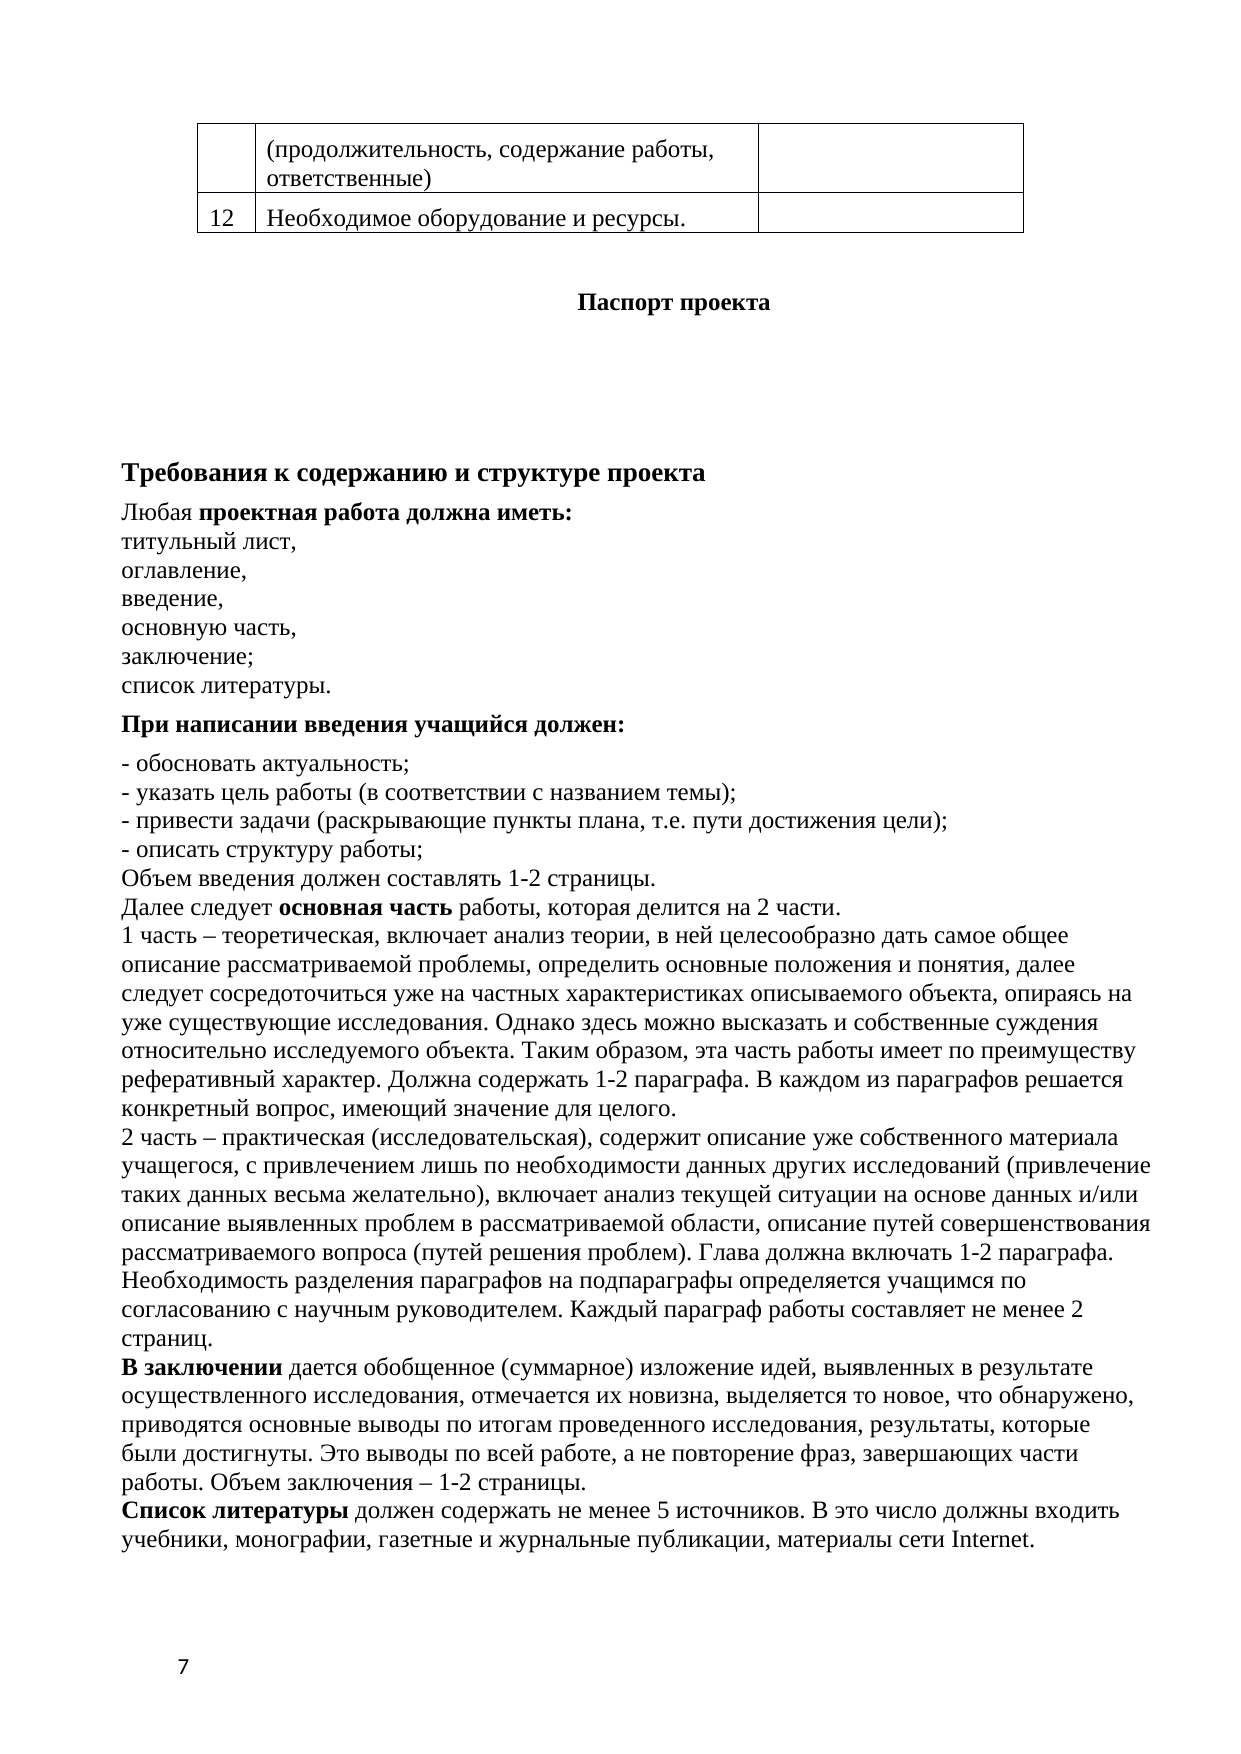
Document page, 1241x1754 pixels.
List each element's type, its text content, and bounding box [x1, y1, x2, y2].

table_header [196, 338, 206, 391]
table_cell (продолжительность, содержание работы, ответственные) [256, 124, 758, 192]
table_cell 12 [198, 193, 255, 232]
table_cell [196, 391, 206, 445]
table_cell [198, 124, 255, 192]
table_header Какое место занимает проектная деятельность в реализации ФГОС нового поколения? Основное отличие нового Стандарта заключается в изменение результатов, которые мы должны получить на выходе (планируемые личностные, предметные и метапредметные результаты); Инструментом достижения данных результатов являются универсальные учебные действия (программы формирования УУД); Основным подходом формирования УУД, согласно новым Стандартам, является системно-деятельностный подход; Одним из методов (возможно наиболее эффективным) реализации данного подхода является проектная деятельность. Ответственность учителя в образовании всегда была исключительной, но в условиях введения ФГОС эта ответственность существенно возрастает. Современное информационное общество ставит перед образованием новые задачи: «не научить» на всю жизнь, а научить учиться всю жизнь. Вместо накопления знаний необходимо сегодня ориентировать учащихся на развитие способности приобретать знания и формирования умения использовать приобретённые знания на практике. Вот именно эти ключевые компетенции, как показывают результаты международного исследования образовательных достижений российских учащихся (PISA), слабо сформированы у наших школьников, а именно: проводить наблюдения, строить на их основе гипотезы, делать выводы и заключения, проверять предположения. Что необходимо нашим школьникам для успеха? Способность творчески мыслить, последовательно рассуждать и представлять свои идеи Уметь работать в команде и обладать навыками общения Определять приоритеты, планировать конкретные результаты и нести персональную ответственность за них Эффективно использовать знания реальной жизни Компьютерная грамотность Таких результатов образования невозможно достичь, используя только традиционные педагогические методы и приёмы. И учителю на помощь приходит метод проектов, интегрирующий в себе проблемный подход, исследовательские и поисковые методы обучения. Исследовательский подход в обучении не является новым педагогическим явлением. Идея его использования в образовательных учреждениях была впервые выдвинута во второй половине XVIII века. Однако более 100 лет понадобилось, чтобы она стала востребована педагогическим сообществом. Краткая историческая справка Метод проектов возник еще в 20-е годы прошлого века в США. Его называли методом проблем. Определяя суть этого метода, называли его «от души выполняемый замысел». В России метод проектов был известен еще в 1905 году. После революции метод проектов применялся в школах по личному распоряжению Н.К.Крупской. С 1919 года под руководством выдающегося русского педагога С.Т.Шацкого в Москве работала первая станция по народному образованию. В 1931г. Постановлением ЦК ВКП(б) этот метод был осужден как чуждый советской школе и не использовался вплоть до конца 80-х годов ХХ века. Родившись от идеи свободного воспитания, сегодня метод проектов становится интегрированным компонентом современной системы образования. Но суть этого метода остается прежней - стимулировать интерес учащихся к определенным проблемам, решение которых предполагает владение ( и приобретение в ходе работы) определенной суммой знаний и через проектную деятельность предполагает практическое применение имеющихся и приобретенных знаний. Этот метод позволяет реально соединять академические знания с практическим опытом их применения, что и предполагают ФГОС Главная идея метода проекта в рамках реализации ФГОС: формирование общих учебных умений (универсальных учебных действий): организационных (регулятивных), интеллектуальных (познавательных), оценочных (личностных), коммуникативных. Что такое проект? Проект – это работа, направленная на решение конкретной проблемы, на достижение оптимальным способом заранее запланированного результата. Проекты - научные, социальные, учебные. Учебный проект – это совместная учебно-познавательная, творческая или игровая деятельность учащихся- партнёров, имеющая общую цель и согласованные способы, направленная на достижение общего результата по решению какой-либо проблемы, значимой для участников проекта Проект– это пять «П» Проблема Проектирование Поиск информации Продукт Презентация Портфолио Тема проекта Тема должна быть интересна ребенку, должна его увлекать. Исследовательская работа эффективна только на добровольной основе. Название проекта должно выражать главную идею. Название проекта не должно быть сухим, только констатирующим содержание. В названии должна быть заложена какая- то тайна, проблема или вопрос. Название должно быть коротким, ёмким по содержанию, привлекательным и, по возможности, максимально индивидуальным. Типология проектов: 1) По доминирующей деятельности учащихся: -практико – ориентированные (проекты направлены на сбор информации о каком-либо предмете или явлении .Например, проведение опроса школьников для публикации в школьной газете и т.п.); -исследовательские (направлены на решение практических задач, результат выполнения проекта – конкретный полезный предмет, модель, учебное пособие и т.п.); - информационные (результатом становится создание литературных произведений, видеофильмов); - творческие (проекты предполагают подготовку какого-либо мероприятия: игры, состязания, викторины, экскурсии и т.п.), ролево – игровые (создание спектакля, сценария, игры); 2.) По продолжительности: - мини – проекты (один урок), краткосрочные ( несколько уроков), - средней продолжительности( от недели до года) , - долгосрочные (годовые) 3) По количеству участников: - индивидуальные (личностные -проект, выполняемый одним учащимся), - парные( выполняется двумя учащимися ), - групповые- проект, выполняемый группой (группами) учащихся. 4) 4) По охвату предметов: - - монопроект (монопредметный,- проект по одному учебному предмету); - межпредметный проект- проект, объединяющий несколько предметных областей, - свободный – то есть тема проекта выходит за рамки школьного обучения. 5) По форме продукта (проектный продукт) 1.Научные или учебные материалы: научный доклад, научная статья, отчёт об исследовательской экспедиции, анализ данных социологического опрос, словарь.тесты , учебное пособие 2. Публицистические материалы: настенная газета ,школьная тиражная газета,журнал, заметка, интервью, обзор и др. 3.Творческий продукт: сборник стихотворений ,литературный альманах, альбом с иллюстрациями ,картина театральная постановка (ПРИМЕРЫ) 4. Мероприятие: экскурсия, праздник, соревнование, деловая игра, викторина КВН, Что? Где? Когда? выставка, пресс-конференция, литературное кафе 5.Мультимедийный продукт: мультимедийная презентация, видеоклип ,видеофильм, гипермедиа-сочинение (озвученное сочинение, проиллюстрированное видеофрагментами, изобразительно- музыкальными материалами) компьютерная графика, веб- сай Этапы проектной деятельности: подготовительный, планирование, реализация проекта, презентация, осмысление и оценка. Этап 1. Подготовительный. Собрать различные идеи учащихся; организовать дискуссию для обсуждения выдвинутых идей; поддержать (или тактично cкорректировать) идею, получившую коллективное одобрение. Тема (что мы будем делать?) Цели (для чего мы это будем делать?) Задачи проекта (как мы это будем делать?) Проектный продукт (что должно получиться в результате?) «Мозговой штурм». Принимать все взгляды и временно отказаться от оценки и критики чужих идей; приветствуется свободный полёт фантазии, разрешается высказывать любые, даже фантастические идеи; идей должно быть много: каждого участника обсуждения просят представить максимально возможное количество идей; нужно стремиться развивать чужие идеи, достраивать, улучшать, комбинировать элементы разных идей; необходимо записывать все идеи. Этап 2. Планирование. Учитель предлагает разделиться на группы, спланировать деятельность по решению задач проекта, выбрать возможные виды продукта и формы его презентации, распределить время. Ученики разбиваются на группы, распределяют роли в группе, определяют вид проектного продукта и форму его презентации, делят работу на промежуточные этапы, определяют время работы над каждым этапом. Вопрос – Ответ. Почему выбрана эта тема проекта? Проблема проекта. Что надо сделать, чтобы решить данную проблему? Образ проектного продукта (ожидаемый результат). Если ты сделаешь такой продукт, достигнешь ли ты цели проекта и будет ли в этом случае решена проблема? Существует ли необходимая связь между проблемой, целью и проектным продуктом. Вопрос. Ответ. Всё ли у тебя есть, чтобы проделать эти шаги (информация, оборудование и прочее для проведения исследований, материалы для изготовления продукта, чего не хватает, где это найти, что ты уже умеешь делать и чему придётся научиться)? Развёрнутый план работы. Когда ты будешь осуществлять всё необходимое? Индивидуальный график проектной работы. Лист планирования Этап 3. Реализация проекта .Ученики работают в группах, собирают и обрабатывают информацию, решают возникающие вопросы и проблемы, корректируют план, оформляют документацию проекта. Учитель оказывает помощь в поиске и обработке информации, проводит индивидуальные и групповые консультации, осуществляет контроль за соблюдением сроков Этап 4. Презентация проекта. Основная задача - представить одноклассникам или специальному жюри результаты своей работы. Устное сообщение на уроке. Защита проекта. Театрализованное представление. Демонстрация видеофильма. Презентация веб-сайта и др. Этап 5. Осмысление и оценка проектаМожно ли считать проблему, над которой вы работали, решённой? Какие проблемы возникали в ходе работы? Как вы их решили? Что было самым трудным в работе над проектом? Чем ваша работа в конце проекта отличалась от вашей работы в начале проекта? Что нуждается в доработке? Чего вы до сих пор не понимаете? В чем вы стали более уверенны? Что было наиболее значительным, из того что вы узнали? При использовании метода проекта ученик… Определяет цель деятельности Открывает новые знания Экспериментирует Выбирает пути решения Активен Субъект обучения Несёт ответственность за свою деятельность Учитель… Помогает определять … Рекомендует источники информации Раскрывает возможные формы работы Содействует прогнозированию результатов Создаёт условия для активности школьника Партнёр ученика Помогает оценить полученный результат, выявить недостатки Требования к содержанию и структуре проекта Любая проектная работа должна иметь: титульный лист, оглавление, введение, основную часть, заключение; список литературы. При написании введения учащийся должен: - обосновать актуальность; - указать цель работы (в соответствии с названием темы); - привести задачи (раскрывающие пункты плана, т.е. пути достижения цели); - описать структуру работы; Объем введения должен составлять 1-2 страницы. Далее следует основная часть работы, которая делится на 2 части. 1 часть – теоретическая, включает анализ теории, в ней целесообразно дать самое общее описание рассматриваемой проблемы, определить основные положения и понятия, далее следует сосредоточиться уже на частных характеристиках описываемого объекта, опираясь на уже существующие исследования. Однако здесь можно высказать и собственные суждения относительно исследуемого объекта. Таким образом, эта часть работы имеет по преимуществу реферативный характер. Должна содержать 1-2 параграфа. В каждом из параграфов решается конкретный вопрос, имеющий значение для целого. 2 часть – практическая (исследовательская), содержит описание уже собственного материала учащегося, с привлечением лишь по необходимости данных других исследований (привлечение таких данных весьма желательно), включает анализ текущей ситуации на основе данных и/или описание выявленных проблем в рассматриваемой области, описание путей совершенствования рассматриваемого вопроса (путей решения проблем). Глава должна включать 1-2 параграфа. Необходимость разделения параграфов на подпараграфы определяется учащимся по согласованию с научным руководителем. Каждый параграф работы составляет не менее 2 страниц. В заключении дается обобщенное (суммарное) изложение идей, выявленных в результате осуществленного исследования, отмечается их новизна, выделяется то новое, что обнаружено, приводятся основные выводы по итогам проведенного исследования, результаты, которые были достигнуты. Это выводы по всей работе, а не повторение фраз, завершающих части работы. Объем заключения – 1-2 страницы. Список литературы должен содержать не менее 5 источников. В это число должны входить учебники, монографии, газетные и журнальные публикации, материалы сети Internet. Требования к оформлению проекта 1.Поля: - правое – 10 мм; - верхнее, нижнее, левое – 20 мм. 2.Размер шрифта – 14, интервал – 1,5. Разрешается использовать шрифты различной гарнитуры ТОЛЬКО для акцентирования внимания на определениях и формулах. 3.Названия глав и параграфов: - в содержании пишутся с ПРОПИСНОЙ БУКВЫ, остальные буквы – строчные. После номера раздела, подраздела (главы, параграфа) точку не ставят. Заголовок должен быть отделен от текста интервалом 10 – 15 мм. 4.Нумерация страниц – ВНИЗУ страницы по центру. Номер страницы не ставится на титульном листе и содержании, но они входят в общую нумерацию страниц, так же как и приложения. Страницы приложений нумеруются. 5.Список использованной литературы Дается строго в алфавитном порядке. Порядок оформления библиографического описания источника: фамилия автора и его инициалы - название статьи или монографии - если статья, то название сборника - место издания - издательство - год издания работы - если статья или реферат, то начальная и последняя страницы публикации, если монография, то количество страниц. Примеры: книга:  Налимов В.В. В поисках иных смыслов. - М.: Прогресс, 2017. - 280 с. статья в журнале:  Урысон Е.В. Фундаментальные способности человека и наивная «анатомия» // Вопр. языкозн. 2018. № 3. - С. 3-16. статья из сборника:  Лакофф Дж. Когнитивная семантика // Язык и интеллект: Сб./ Пер. с англ, и нем. - М.: Прогресс, 2018. - С. 143-184. Порядок расположения источников: книги и статьи по алфавиту, учебники, монографии; газетные и журнальные публикации; Интернет-сайты Примерная схема защиты проекта Рекомендуется составлять сценарий защиты. Примерная схема защиты может выглядеть так: 1. Постановка проблемы, ее актуальность. 2. Высказывание гипотезы, аргументация ее положений. 3. Основная часть. Этапы работы над проектом, полученные результаты, их краткий анализ. 4. Выводы. Результаты рефлексивной оценки проекта. 5. Ответы на вопросы других групп (дискуссия). Для защиты должны быть расписаны роли участников проекта (сценарист, докладчик, оформитель, содокладчик, демонстратор, ассистент), определен перечень материалов для защиты (папка работы над проектом (дизайн-папка), рисунки, схемы, плакаты, видеофильм, мультимедийные средства и т.д). Цель любого проекта – формирование универсальных учебных действий Личностные УУД Регулятивные УУД: целеполагание; планирование; прогнозирование контроль в форме сличения способа действия и его результата с заданным эталоном с целью обнаружения отклонений от него; коррекция – внесение необходимых дополнений и корректив в план и способ действия в случае расхождения ожидаемого результата действия и его реального продукта; оценка – выделение и осознание учащимся того, что уже усвоено и что еще подлежит усвоению, оценивание качества и уровня усвоения; саморегуляция как способность к мобилизации сил и энергии; способность к волевому усилию – выбору в ситуации мотивационного конфликта и к преодолению препятствий. Познавательные УУД Коммуникативные УУД Таким образом, проектная деятельность помогает в интересной нескучной форме формировать УУД, что позволяет полноценно реализовать цели и задачи ФГОС нового поколения. Накопив опыт использования данного метода ученики смогут овладеть всеми ключевыми компетенциями школьника (коммуникативной, культуроведческой, информационной, языковой, исследовательской), что позволит им не только успешно выдержать выпускные испытания, но и стать востребованными специалистами, занять достойное место в обществе. Проектную деятельность ведут не только ученики, но и учителя. По сути, весь труд учителя – это ежедневное проектирование. Наша работа имеет конкретную цель. Мы ставим цели, задачи, ищем информацию, обрабатываем ее, представляем итоги публично. Так, план урока на современном языке часто звучит «проект урока» Притча Джорджа Риверса «Школа для животных» Однажды, животные решили, что должны совершить что-нибудь героическое, чтобы достойно решать проблемы "нового мира". И они организовали школу. Они составили программу занятий, которая состояла из бега, лазанья, плавания и полета. Чтобы было легче контролировать выполнение программы, она была одинаковой для всех животных. Утка отлично преуспевала в плавании, даже лучше своего наставника, но у нее были посредственные оценки за полет и еще хуже - за бег. Поскольку она так медленно бегала, ей приходилось оставаться после уроков и отказываться от плавания, чтобы учиться бегу. От этого ее бедные лапки совсем ослабли, так что она и плавать стала неважно. Кролик сначала был лучшим в классе по бегу, но у него случился нервный срыв из-за того, что нужно было так много наверстывать в плавании. Белка была отличницей по лазанью, но вскоре у нее начались неприятности на занятиях по полету, где учитель заставлял ее взлетать с земли, а не спускаться с верхушки дерева. Орел вообще оказался трудным учеником, и его постоянно строго наказывали. На занятиях по лазанью он первым добирался до вершины дерева, но упорно делал это по-своему. В конце года аномальный лось, который умел отлично плавать, а также бегал, лазал и немного летал, получил самые высокие средние оценки и выступал на выпускном вечере от имени своего класса. Луговые собачки не стали ходить в школу, потому что администрация не включила в программу рытье нор. Они научили своих детей охотиться позднее, объединившись с лесными сурками и сусликами, создали преуспевающую частную школу. Есть ли у этой басни мораль? Беда и одновременно вина устроителей этой школы в том, что они не удосужились учесть индивидуальные особенности своих подопечных, забыв о том, что рожденный ползать летать не может. Оптимальный выход - это создание системы вариативного образования. Совместима ли она с образовательными стандартами? Да, если понимать под стандартом необходимый каждой живой особи минимум, обеспечивающий ей двигательную активность, а в человеческом варианте еще интеллектуальное развитие и нравственный рост личности. Трудности отбора такого минимального содержания образования очевидны, но преодолимы. Есть большая вероятность, что при наличии новых образовательных стандартов, мы сможем обеспечить орлиный полет одаренного математика и стремительный заплыв в океане гуманитарных знаний утенку, который со временем может преобразиться в прекрасного белого лебедя филологии. Давайте сделаем вывод В наших руках то, как мы сможем развить все задатки, данные нашим ученикам, и они достигнут соответственных высот или они останутся нераскрытыми Приложения Памятка для учителя. Работа по исследованию метода проектов должна быть целенаправленной и систематичной. Работа должна быть личностно значимой, важной для школьника. Необходимо помогать учащемуся, видеть смысл их проектной деятельности, видеть возможность реализации своих возможностей, способ саморазвития и самосовершенствования. Учитель должен создать среду, атмосферу для проектной деятельности, поддерживать интерес к этой деятельности, ситуацию успеха. Создать психологический комфорт: а) дети не должны бояться совершить ошибку; б) не подавлять желание, а поддерживать и направлять; в) дать возможность раскрыться, поверить в себя каждому ученику. Учитель должен быть примером для детей. Он должен показывать свое стремление ко всему новому, желание познавать мир. Необходим учет возрастных особенностей и педагогических условий при проектной деятельности. Проект должен быть интересным, посильным, полезным. В начальной школе должен преобладать индивидуальный проект, когда ребенок преодолевает все ступени сам. Памятка для родителей. Покажите пример детям в своем стремлении к новому, неизвестному, к стремлению решать различные проблемы, задачи с удовольствием, радостью. Привлекайте детей к совместному решению информационных проблем взрослых, а затем и проблем детей. Присматривайтесь, прислушивайтесь к детям. Не оставляйте их вопросы без внимания. Помогайте детям осваивать новые знания, но не старайтесь все сделать за них. Меньше наставлений, прямых инструкций. Не сдерживайте инициативу. Не ленитесь и не бойтесь потратить время на работу с ребенком в библиотеке, дома с книгой. Не раздражайтесь. Никаких отрицательных суждений, если что-то не получается. Учите доводить дело до конца. Особое внимание в начальной школе требует завершающий этап проектной деятельности – презентация (защита) проекта. Правила презентации для ученика: Установи спокойное, размеренное дыхание – это успокаивает. Найди удобное положение тела и место для рук. Спокойно посмотри на слушателей. Назови тему. Заинтересуй слушателей выступлением. Говори свободно. Следи за жестами и мимикой. Подчеркивай самые важные мысли в своей работе, меняя тон голоса. Тон делает музыку выступления. Делай паузы, чтобы слушатели смогли осмыслить то, что услышали. Логично закончи свое выступление. Памятка для учителя по подготовке к презентации. Помогите ученикам произвести самооценку проекта: Почему начали работу над проектом? Решили ли вы проблему? Как оценили вашу работу люди, столкнувшиеся с работой? Что не доделано, а может быть можно изменить. Помогите оценить процесс проектирования. Помогите ученику подготовить проект к презентации. Разработать план выступления. Не следует из презентации делать спектакль, это отвлекает от сути. Оценка проекта должна носить стимулирующий характер. Не следует превращать презентацию проектов в соревнование. Лучше выделить номинации. Плюсы и минусы метода проектов в школе Плюсы проектной деятельности: + навыки самообразования и самоконтроля; + моделируется реальная технологическая цепочка: задача-результат; + навыки групповой деятельности; + индивидуальный подход; + интерес к познавательной деятельности Минусы проектной деятельности: - возрастает нагрузка на учителя; - ученик часто попадает в стрессовую ситуацию (переоценка возможностей, технические накладки); - психологические коммуникативные проблемы; - проблема субъективной оценки. Правила оформления мультимедийной презентации 1. Рекомендуется выдерживать презентацию в едином стиле. 2. Заголовки, размер шрифтов и элементы оформления на всех слайдах должны быть идентичными. 3. Не помещайте на слайд слишком много объектов. 4. Не рекомендуется использовать на одном слайде более трёх различных шрифтов. 5. Используйте минимально возможное количество цветов, чтобы текст лучше читался. 6. При создании фонов старайтесь избегать стандартных текстур и «растягивание» картинок на весь слайд. 7. Осторожно работайте со звуковыми объектами. Их применение должно быть обосновано. 8. Пользуйтесь готовыми шаблонами для деловых презентаций и макетом «Пустой слайд» для презентаций творческого характера. 9. При работе с презентацией не повторяйте то, что написано на слайде, комментируйте и расшифровывайте информацию. Муниципальное общеобразовательное учреждение Борисоглебская средняя общеобразовательная школа №1» Проектно-исследовательская работа (название работы) Выполнил: (фамилия, имя), учащийся(щаяся) 10 класса Руководитель: ., учитель ……….. Борисоглебский 20.. Литература. 1.Обухов А. ''Развитие исследовательской деятельности учащихся''. – ''Народное образование'' №2 2014 год стр. 146-148 2.Хуторской А.В.»Практикум по дидактике и методикам обучения»- СПб.: Питер, 2014.- 541с.- Серия «Учебное пособие» Содержание [118, 118, 1155, 1615]
table_cell Необходимое оборудование и ресурсы. [256, 193, 758, 232]
table_cell [759, 193, 1023, 232]
table_cell [759, 124, 1023, 192]
table_header Паспорт проекта [196, 121, 1152, 338]
